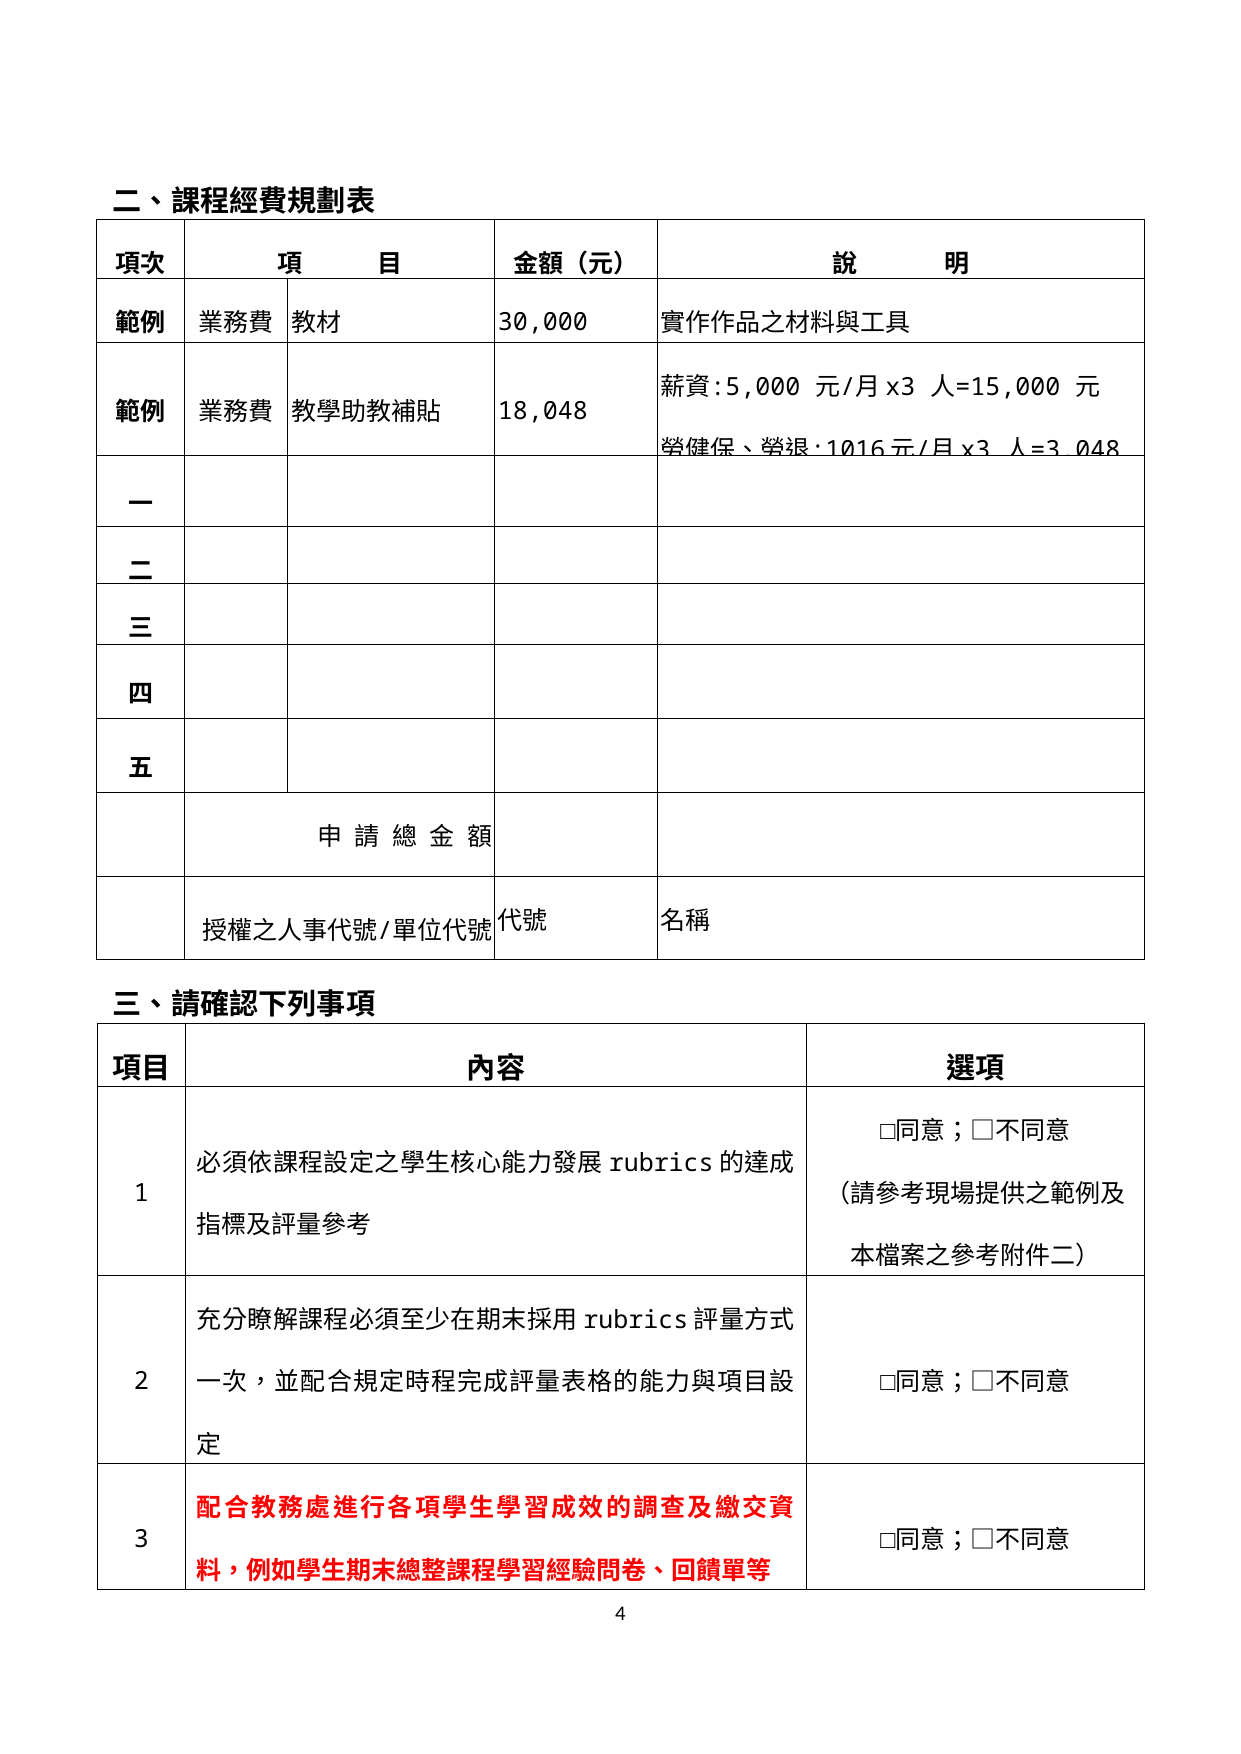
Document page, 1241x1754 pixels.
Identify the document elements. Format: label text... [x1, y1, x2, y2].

table_cell □同意；□不同意 [807, 1464, 1144, 1589]
table_cell 3 [98, 1464, 185, 1589]
table_cell [185, 527, 287, 583]
table_cell 必須依課程設定之學生核心能力發展rubrics的達成指標及評量參考 [186, 1087, 806, 1275]
table_cell 範例 [97, 343, 184, 455]
table_cell 二 [97, 527, 184, 583]
table_cell 授權之人事代號/單位代號 [185, 877, 494, 959]
table_cell [658, 584, 1144, 644]
table_cell □同意；□不同意 [807, 1276, 1144, 1463]
table_cell 業務費 [185, 279, 287, 342]
table_cell [288, 645, 494, 717]
table_cell 三 [97, 584, 184, 644]
table_cell 2 [98, 1276, 185, 1463]
table_cell 一 [97, 456, 184, 526]
table_cell 代號 [495, 877, 657, 959]
text 三、請確認下列事項 [112, 960, 1128, 1023]
table_cell [97, 793, 184, 876]
table_cell [185, 645, 287, 717]
table_cell [658, 456, 1144, 526]
table_cell □同意；□不同意 （請參考現場提供之範例及本檔案之參考附件二） [807, 1087, 1144, 1275]
table_header 金額（元） [495, 220, 657, 278]
table_cell [288, 456, 494, 526]
table_cell [495, 793, 657, 876]
table_cell 充分瞭解課程必須至少在期末採用rubrics評量方式一次，並配合規定時程完成評量表格的能力與項目設定 [186, 1276, 806, 1463]
table_cell [658, 527, 1144, 583]
table_cell [658, 645, 1144, 717]
table_cell 薪資:5,000 元/月x3 人=15,000 元 勞健保、勞退:1016元/月x3 人=3,048元 * 助教費為人事費 [658, 343, 1144, 455]
table_header 項次 [97, 220, 184, 278]
table_header 項 目 [185, 220, 494, 278]
table_cell [495, 719, 657, 792]
table_cell [185, 584, 287, 644]
table_cell 業務費 [185, 343, 287, 455]
table_cell [658, 793, 1144, 876]
table_header 內容 [186, 1024, 806, 1086]
table_cell 18,048 [495, 343, 657, 455]
table_cell [97, 877, 184, 959]
table_cell [495, 456, 657, 526]
table_cell 四 [97, 645, 184, 717]
table_cell 五 [97, 719, 184, 792]
table_cell 教材 [288, 279, 494, 342]
table_cell 名稱 [658, 877, 1144, 959]
table_cell 申 請 總 金 額 (上限80,000元) [185, 793, 494, 876]
table_header 說 明 [658, 220, 1144, 278]
table_cell [495, 527, 657, 583]
table_cell [288, 719, 494, 792]
table_cell [495, 645, 657, 717]
table_cell [288, 527, 494, 583]
table_cell 教學助教補貼 [288, 343, 494, 455]
table_cell 30,000 [495, 279, 657, 342]
table_cell 範例 [97, 279, 184, 342]
table_cell [288, 584, 494, 644]
table_cell 1 [98, 1087, 185, 1275]
table_header 選項 [807, 1024, 1144, 1086]
text 二、課程經費規劃表 [112, 157, 1128, 219]
table_cell [185, 456, 287, 526]
table_cell 配合教務處進行各項學生學習成效的調查及繳交資料，例如學生期末總整課程學習經驗問卷、回饋單等 [186, 1464, 806, 1589]
table_cell [495, 584, 657, 644]
table_cell [658, 719, 1144, 792]
table_header 項目 [98, 1024, 185, 1086]
table_cell 實作作品之材料與工具 [658, 279, 1144, 342]
table_cell [185, 719, 287, 792]
